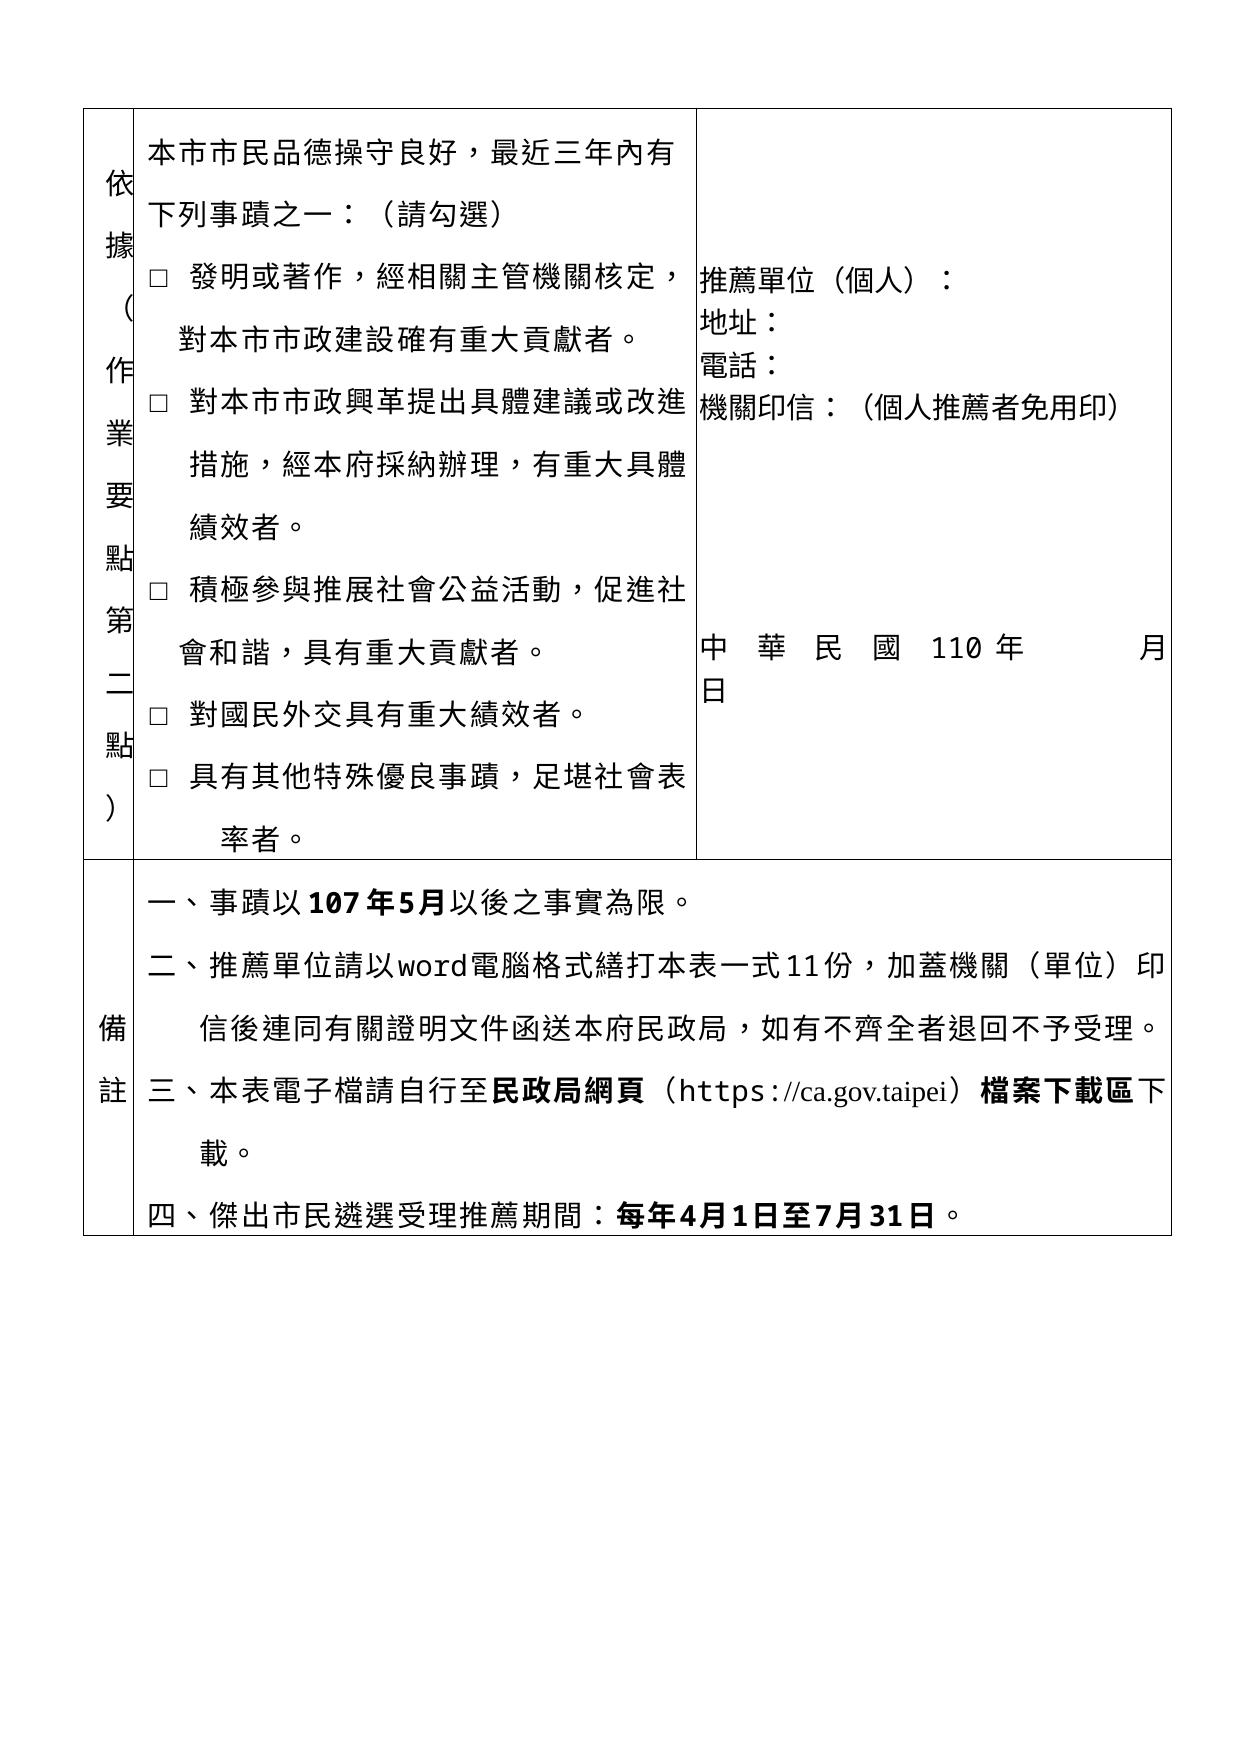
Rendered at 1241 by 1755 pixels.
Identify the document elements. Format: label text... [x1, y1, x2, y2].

table_cell 一、事蹟以107年5月以後之事實為限。 二、推薦單位請以word電腦格式繕打本表一式11份，加蓋機關（單位）印信後連同有關證明文件函送本府民政局，如有不齊全者退回不予受理。 三、本表電子檔請自行至民政局網頁（https://ca.gov.taipei）檔案下載區下載。 四、傑出市民遴選受理推薦期間：每年4月1日至7月31日。 [134, 860, 1171, 1235]
table_cell 本市市民品德操守良好，最近三年內有下列事蹟之一：（請勾選） □ 發明或著作，經相關主管機關核定，對本市市政建設確有重大貢獻者。 □ 對本市市政興革提出具體建議或改進措施，經本府採納辦理，有重大具體績效者。 □ 積極參與推展社會公益活動，促進社會和諧，具有重大貢獻者。 □ 對國民外交具有重大績效者。 □ 具有其他特殊優良事蹟，足堪社會表率者。 [134, 109, 696, 859]
table_cell 備註 [84, 860, 133, 1235]
table_cell 依據（作業要點第二點） [84, 109, 133, 859]
table_cell 推薦單位（個人）： 地址： 電話： 機關印信：（個人推薦者免用印） 中 華 民 國 110年 月 日 [697, 109, 1171, 859]
